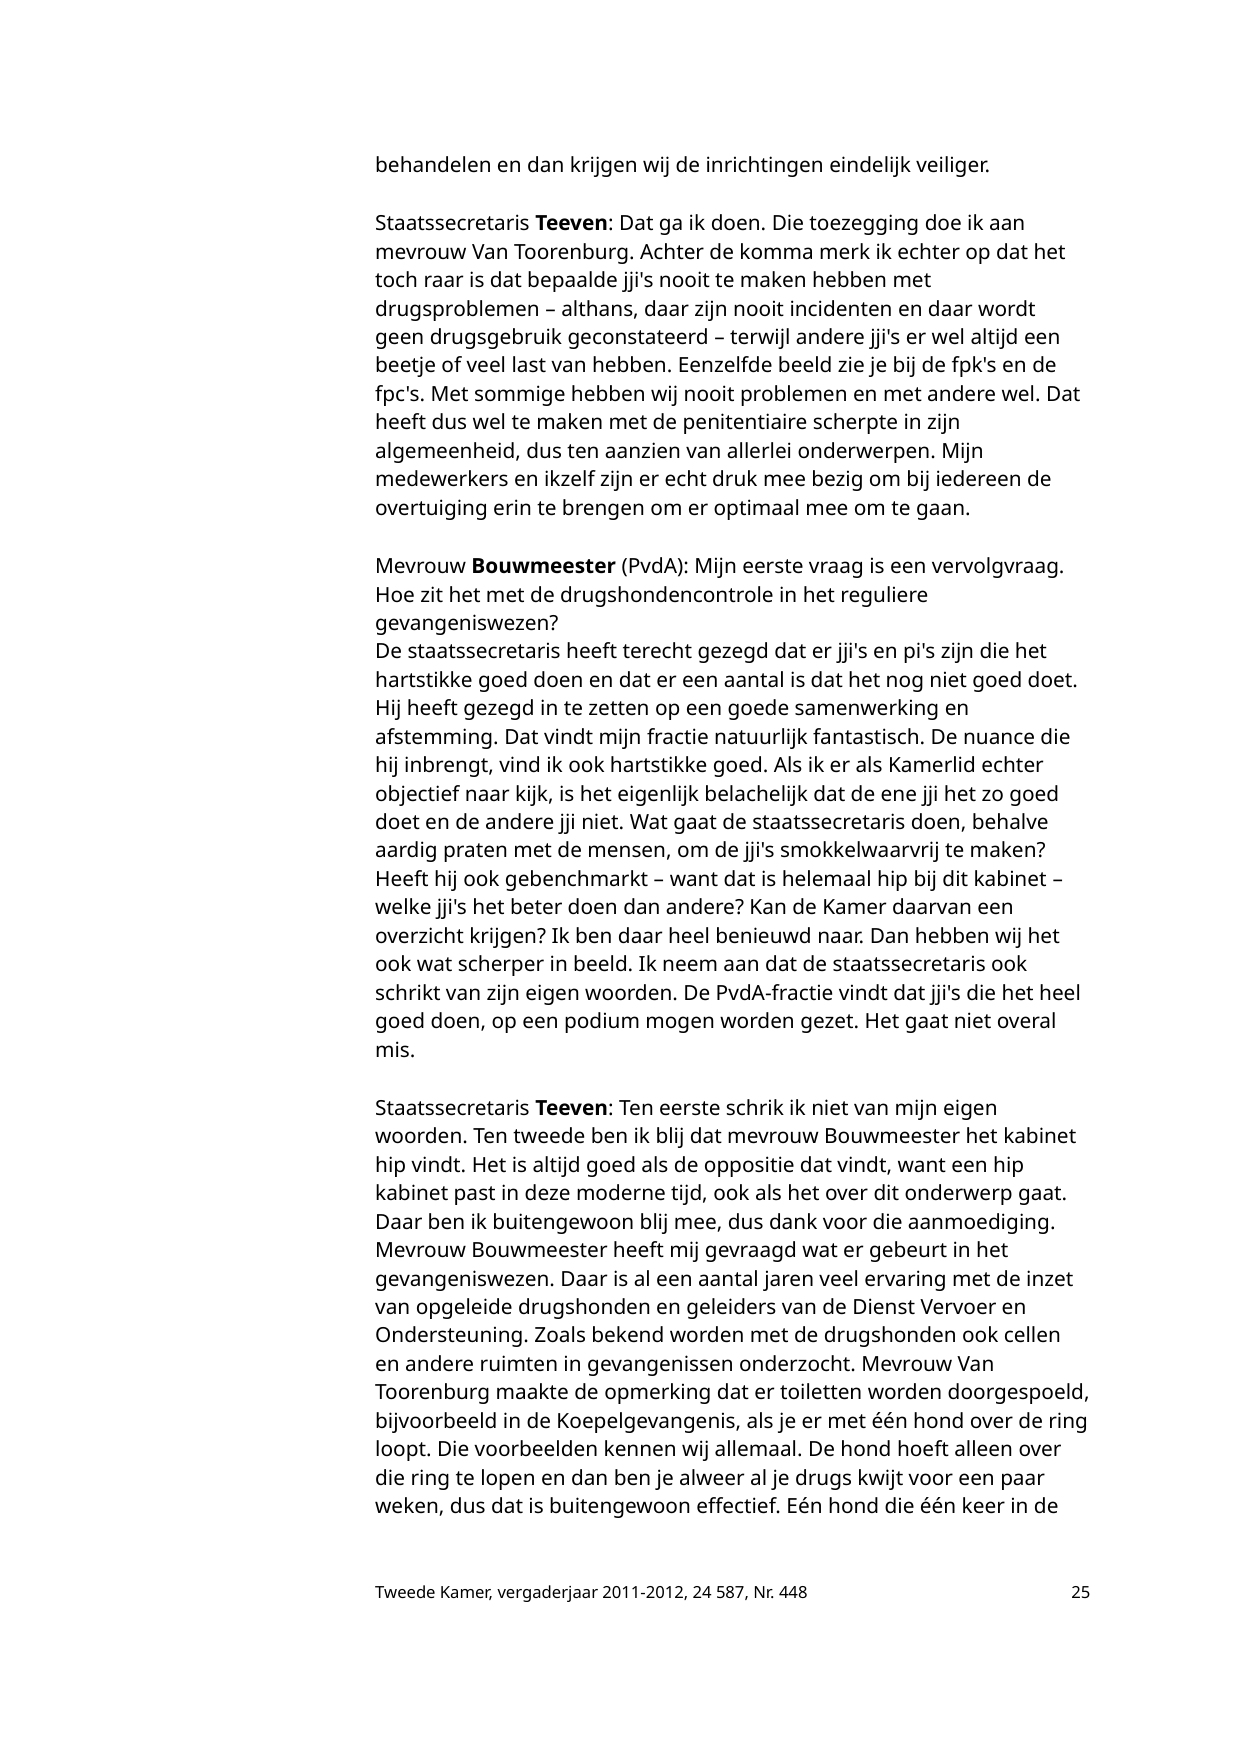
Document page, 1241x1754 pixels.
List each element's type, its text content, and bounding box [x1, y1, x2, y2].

text behandelen en dan krijgen wij de inrichtingen eindelijk veiliger. [375, 150, 1090, 178]
text Mevrouw Bouwmeester (PvdA): Mijn eerste vraag is een vervolgvraag. Hoe zit het met de drugshondencontrole in het reguliere gevangeniswezen? [375, 551, 1090, 637]
text Staatssecretaris Teeven: Ten eerste schrik ik niet van mijn eigen woorden. Ten tweede ben ik blij dat mevrouw Bouwmeester het kabinet hip vindt. Het is altijd goed als de oppositie dat vindt, want een hip kabinet past in deze moderne tijd, ook als het over dit onderwerp gaat. Daar ben ik buitengewoon blij mee, dus dank voor die aanmoediging. Mevrouw Bouwmeester heeft mij gevraagd wat er gebeurt in het gevangeniswezen. Daar is al een aantal jaren veel ervaring met de inzet van opgeleide drugshonden en geleiders van de Dienst Vervoer en Ondersteuning. Zoals bekend worden met de drugshonden ook cellen en andere ruimten in gevangenissen onderzocht. Mevrouw Van Toorenburg maakte de opmerking dat er toiletten worden doorgespoeld, bijvoorbeeld in de Koepelgevangenis, als je er met één hond over de ring loopt. Die voorbeelden kennen wij allemaal. De hond hoeft alleen over die ring te lopen en dan ben je alweer al je drugs kwijt voor een paar weken, dus dat is buitengewoon effectief. Eén hond die één keer in de [375, 1093, 1090, 1520]
text Staatssecretaris Teeven: Dat ga ik doen. Die toezegging doe ik aan mevrouw Van Toorenburg. Achter de komma merk ik echter op dat het toch raar is dat bepaalde jji's nooit te maken hebben met drugsproblemen – althans, daar zijn nooit incidenten en daar wordt geen drugsgebruik geconstateerd – terwijl andere jji's er wel altijd een beetje of veel last van hebben. Eenzelfde beeld zie je bij de fpk's en de fpc's. Met sommige hebben wij nooit problemen en met andere wel. Dat heeft dus wel te maken met de penitentiaire scherpte in zijn algemeenheid, dus ten aanzien van allerlei onderwerpen. Mijn medewerkers en ikzelf zijn er echt druk mee bezig om bij iedereen de overtuiging erin te brengen om er optimaal mee om te gaan. [375, 208, 1090, 521]
text De staatssecretaris heeft terecht gezegd dat er jji's en pi's zijn die het hartstikke goed doen en dat er een aantal is dat het nog niet goed doet. Hij heeft gezegd in te zetten op een goede samenwerking en afstemming. Dat vindt mijn fractie natuurlijk fantastisch. De nuance die hij inbrengt, vind ik ook hartstikke goed. Als ik er als Kamerlid echter objectief naar kijk, is het eigenlijk belachelijk dat de ene jji het zo goed doet en de andere jji niet. Wat gaat de staatssecretaris doen, behalve aardig praten met de mensen, om de jji's smokkelwaarvrij te maken? Heeft hij ook gebenchmarkt – want dat is helemaal hip bij dit kabinet – welke jji's het beter doen dan andere? Kan de Kamer daarvan een overzicht krijgen? Ik ben daar heel benieuwd naar. Dan hebben wij het ook wat scherper in beeld. Ik neem aan dat de staatssecretaris ook schrikt van zijn eigen woorden. De PvdA-fractie vindt dat jji's die het heel goed doen, op een podium mogen worden gezet. Het gaat niet overal mis. [375, 637, 1090, 1063]
